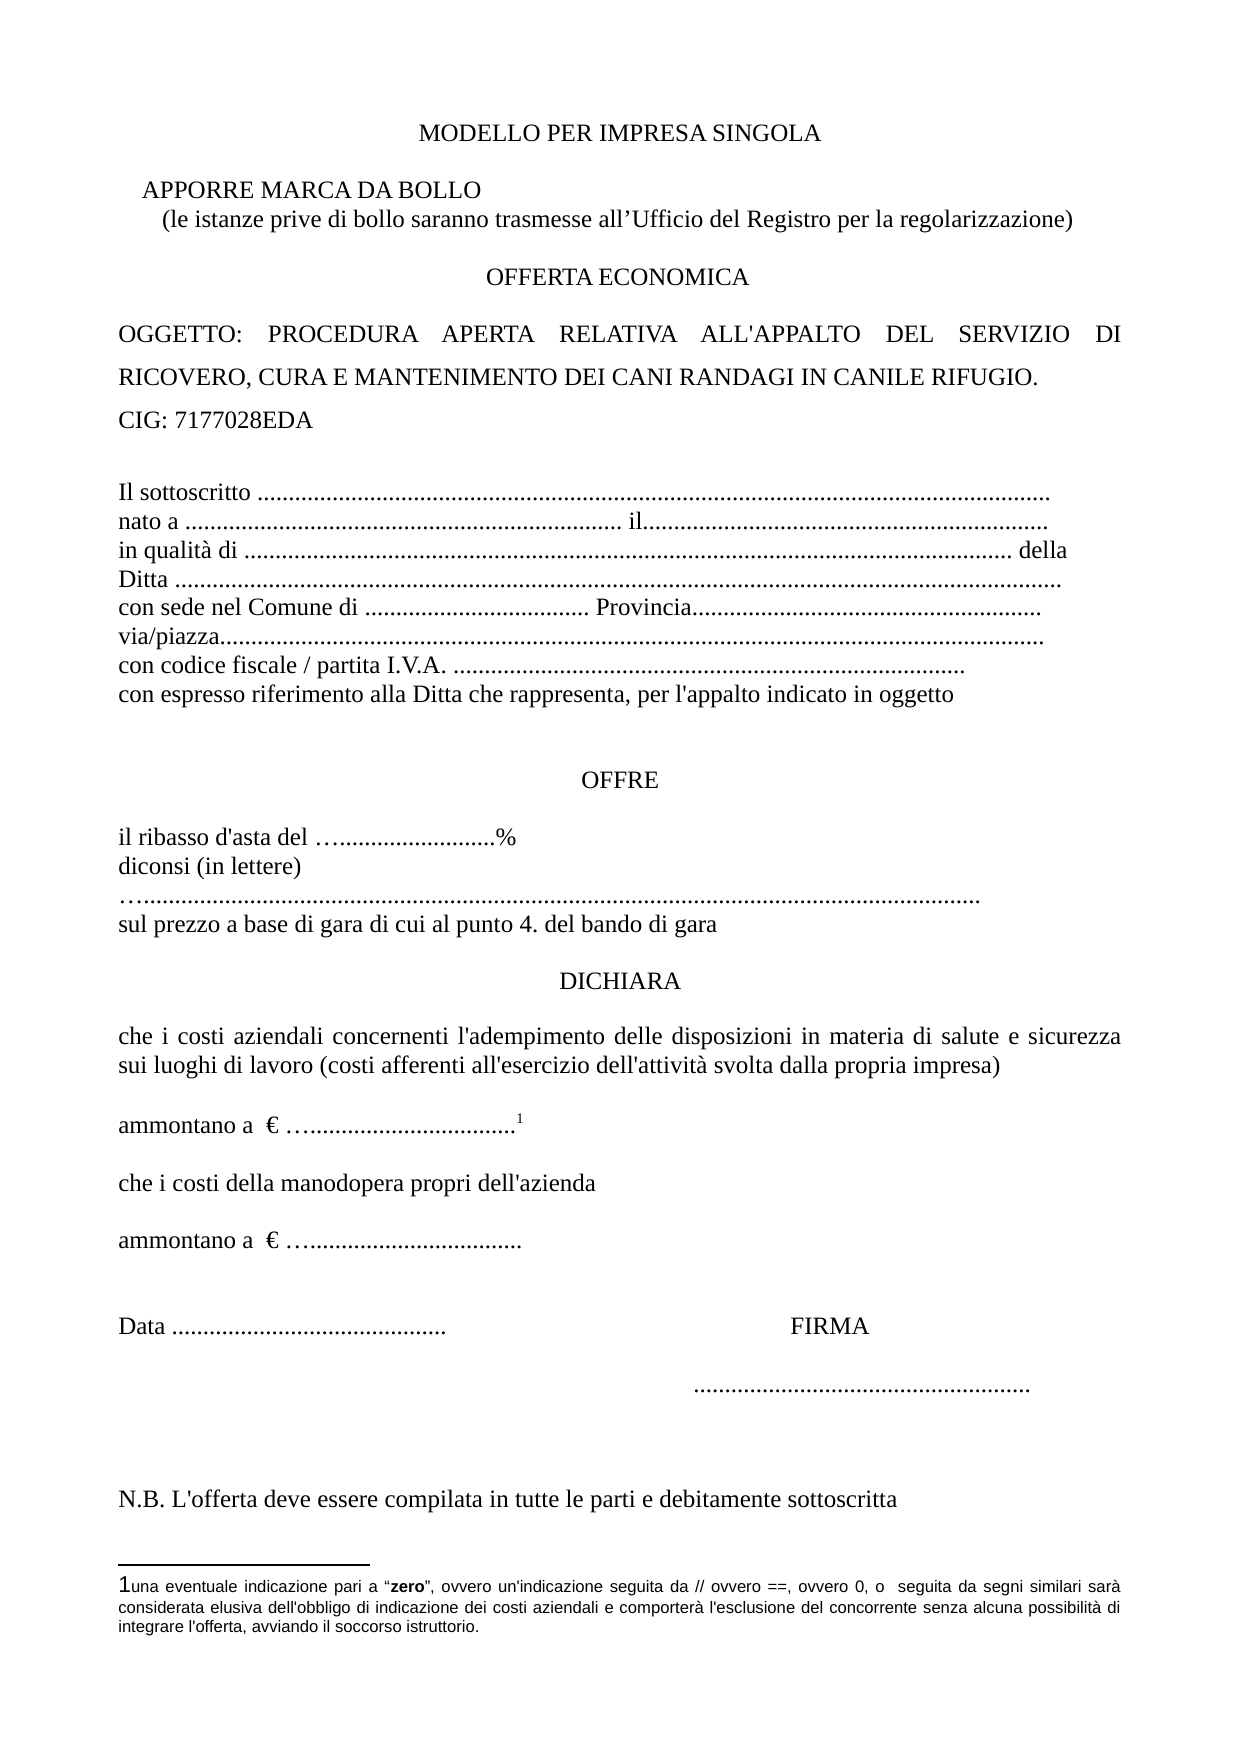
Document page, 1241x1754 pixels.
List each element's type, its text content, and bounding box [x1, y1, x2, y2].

text ammontano a € ….................................. [118, 1225, 1122, 1254]
text una eventuale indicazione pari a “zero”, ovvero un'indicazione seguita da // ovvero ==, ovvero 0, o seguita da segni similari sarà considerata elusiva dell'obbligo di indicazione dei costi aziendali e comporterà l'esclusione del concorrente senza alcuna possibilità di integrare l'offerta, avviando il soccorso istruttorio. [118, 1571, 1122, 1636]
text nato a ...................................................................... il................................................................. [118, 506, 1122, 535]
text OFFRE [118, 765, 1122, 794]
text N.B. L'offerta deve essere compilata in tutte le parti e debitamente sottoscritta [118, 1484, 1122, 1513]
text il ribasso d'asta del ….........................% [118, 822, 1122, 851]
text sul prezzo a base di gara di cui al punto 4. del bando di gara [118, 909, 1122, 937]
text APPORRE MARCA DA BOLLO [118, 176, 1122, 204]
text che i costi della manodopera propri dell'azienda [118, 1168, 1122, 1196]
text OFFERTA ECONOMICA [118, 262, 1122, 291]
text con espresso riferimento alla Ditta che rappresenta, per l'appalto indicato in oggetto [118, 679, 1122, 707]
text diconsi (in lettere) …...................................................................................................................................... [118, 851, 1122, 909]
text con sede nel Comune di .................................... Provincia........................................................ via/piazza.................................................................................................................................... [118, 592, 1122, 650]
text CIG: 7177028EDA [118, 406, 1122, 434]
text MODELLO PER IMPRESA SINGOLA [118, 118, 1122, 147]
text ammontano a € …................................. [118, 1108, 1122, 1139]
text Il sottoscritto ............................................................................................................................... [118, 477, 1122, 506]
text DICHIARA [118, 966, 1122, 995]
text (le istanze prive di bollo saranno trasmesse all’Ufficio del Registro per la regolarizzazione) [118, 204, 1122, 233]
text ...................................................... [118, 1369, 1122, 1398]
text Data ............................................ FIRMA [118, 1311, 1122, 1340]
text che i costi aziendali concernenti l'adempimento delle disposizioni in materia di salute e sicurezza sui luoghi di lavoro (costi afferenti all'esercizio dell'attività svolta dalla propria impresa) [118, 1021, 1122, 1079]
text con codice fiscale / partita I.V.A. .................................................................................. [118, 650, 1122, 679]
text OGGETTO: PROCEDURA APERTA RELATIVA ALL'APPALTO DEL SERVIZIO DI RICOVERO, CURA E MANTENIMENTO DEI CANI RANDAGI IN CANILE RIFUGIO. [118, 319, 1122, 391]
text in qualità di ........................................................................................................................... della Ditta .............................................................................................................................................. [118, 535, 1122, 592]
